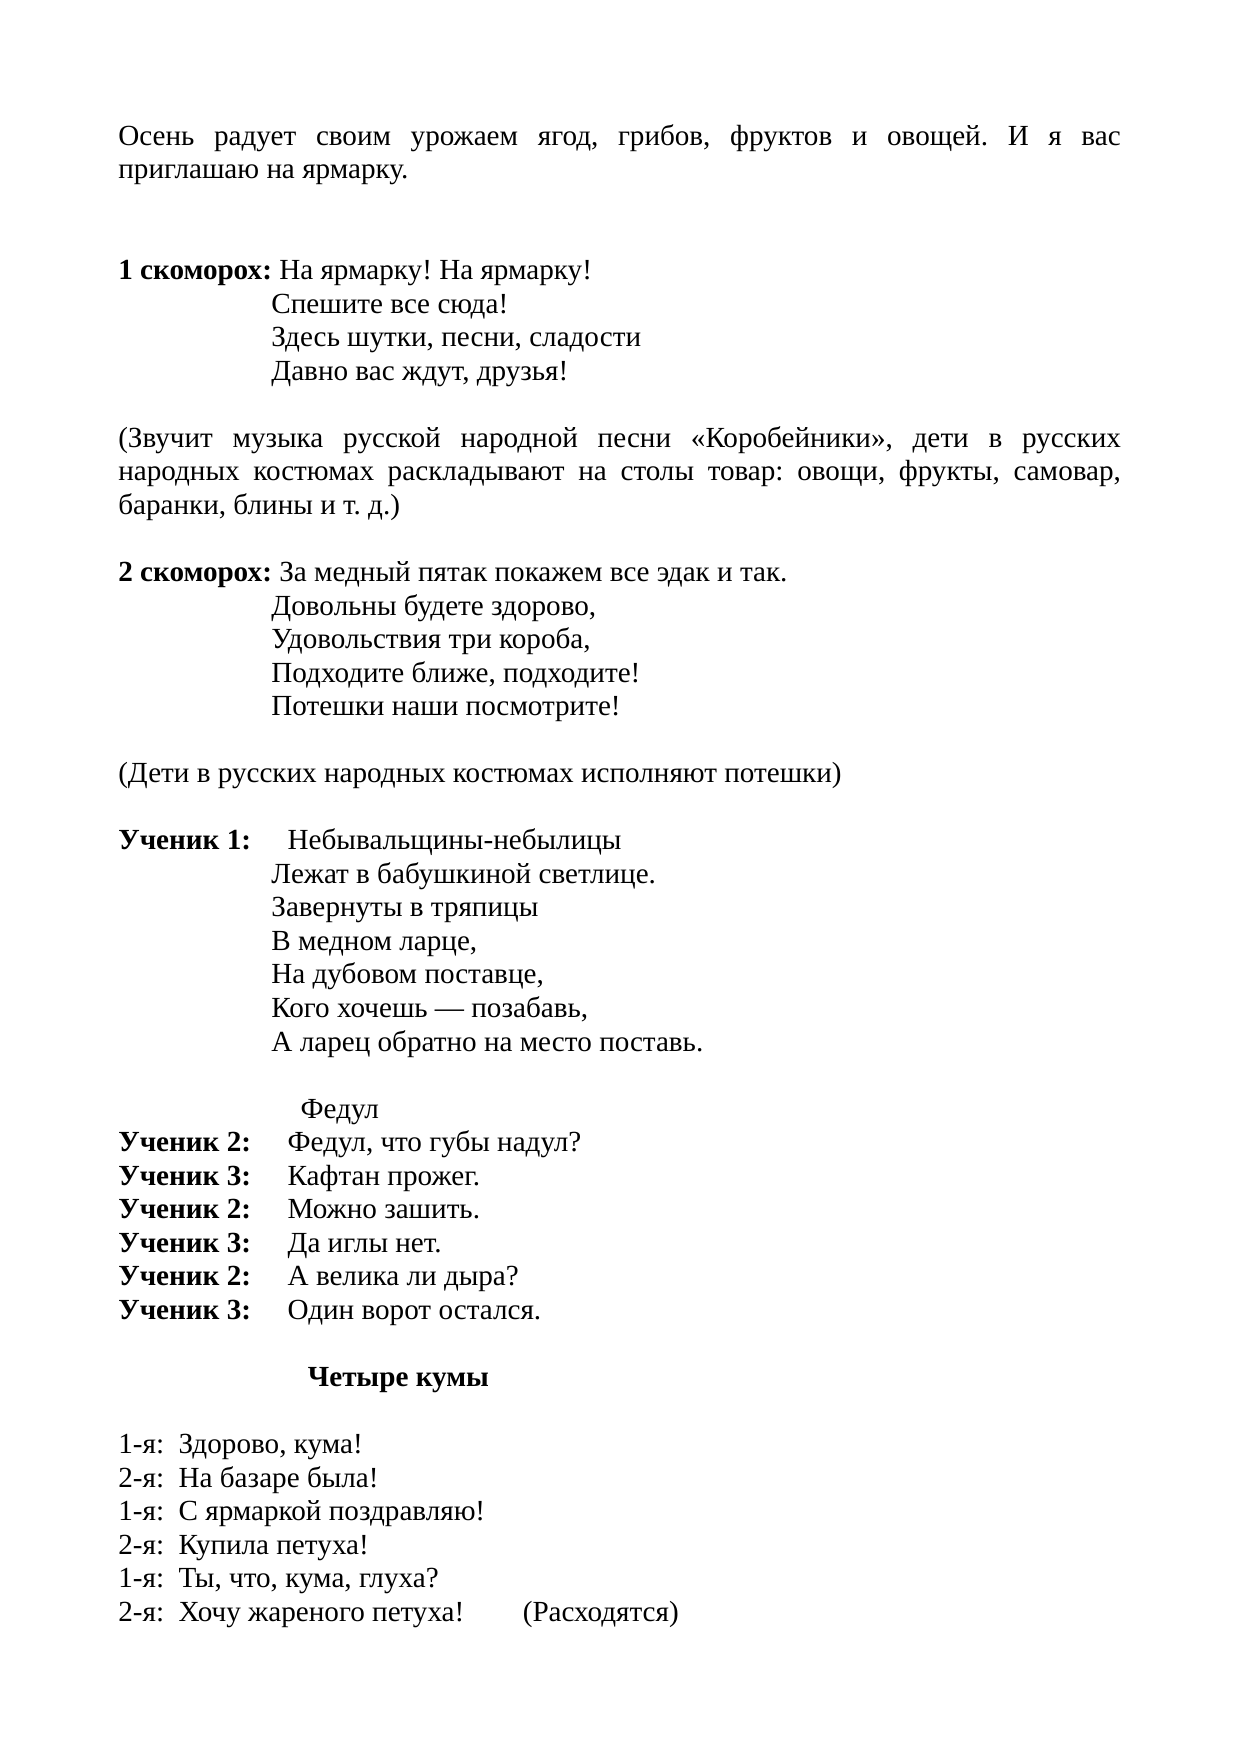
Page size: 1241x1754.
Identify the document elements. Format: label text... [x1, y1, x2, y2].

text Кого хочешь — позабавь, [118, 990, 1122, 1024]
text Потешки наши посмотрите! [118, 688, 1122, 722]
text Довольны будете здорово, [118, 588, 1122, 621]
text 2-я: На базаре была! [118, 1460, 1122, 1493]
text Ученик 3: Один ворот остался. [118, 1292, 1122, 1326]
text Осень радует своим урожаем ягод, грибов, фруктов и овощей. И я вас приглашаю на ярмарку. [118, 118, 1122, 185]
text 1-я: С ярмаркой поздравляю! [118, 1493, 1122, 1527]
text (Звучит музыка русской народной песни «Коробейники», дети в русских народных костюмах раскладывают на столы товар: овощи, фрукты, самовар, баранки, блины и т. д.) [118, 420, 1122, 521]
text (Дети в русских народных костюмах исполняют потешки) [118, 755, 1122, 789]
text Ученик 3: Да иглы нет. [118, 1225, 1122, 1258]
text 2-я: Купила петуха! [118, 1527, 1122, 1560]
text Давно вас ждут, друзья! [118, 353, 1122, 386]
text В медном ларце, [118, 923, 1122, 957]
text Лежат в бабушкиной светлице. [118, 856, 1122, 889]
text 1-я: Здорово, кума! [118, 1426, 1122, 1460]
text На дубовом поставце, [118, 957, 1122, 990]
text Ученик 1: Небывальщины-небылицы [118, 822, 1122, 856]
text Ученик 2: А велика ли дыра? [118, 1258, 1122, 1292]
text Ученик 3: Кафтан прожег. [118, 1158, 1122, 1191]
text Ученик 2: Можно зашить. [118, 1191, 1122, 1225]
text А ларец обратно на место поставь. [118, 1024, 1122, 1057]
text 2-я: Хочу жареного петуха! (Расходятся) [118, 1594, 1122, 1627]
text Здесь шутки, песни, сладости [118, 319, 1122, 353]
text Федул [118, 1091, 1122, 1124]
text Подходите ближе, подходите! [118, 655, 1122, 688]
text Спешите все сюда! [118, 286, 1122, 319]
text Четыре кумы [118, 1359, 1122, 1393]
text 1 скоморох: На ярмарку! На ярмарку! [118, 252, 1122, 286]
text Удовольствия три короба, [118, 621, 1122, 655]
text Ученик 2: Федул, что губы надул? [118, 1124, 1122, 1158]
text 2 скоморох: За медный пятак покажем все эдак и так. [118, 554, 1122, 588]
text Завернуты в тряпицы [118, 889, 1122, 923]
text 1-я: Ты, что, кума, глуха? [118, 1560, 1122, 1594]
